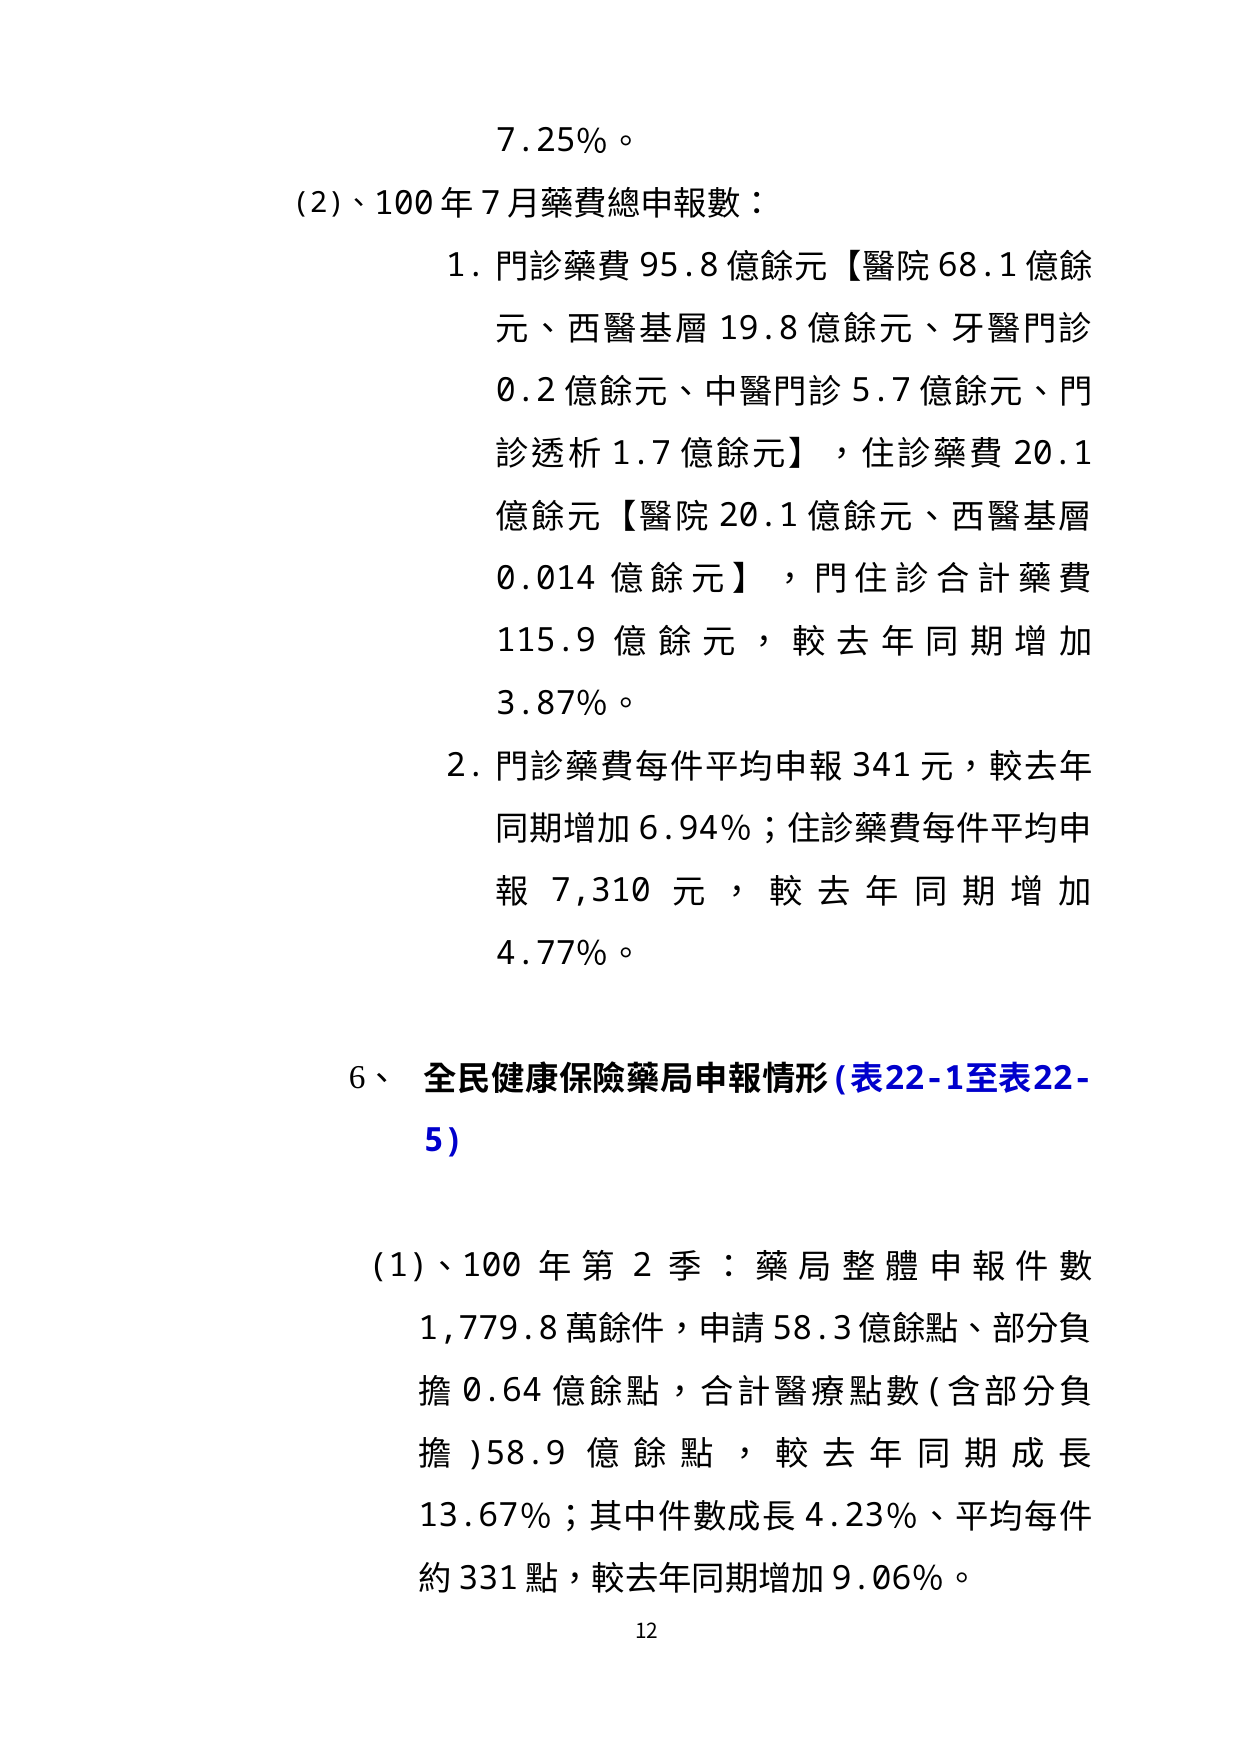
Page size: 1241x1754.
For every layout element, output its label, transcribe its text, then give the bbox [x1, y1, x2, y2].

list 門診藥費每件平均申報341元，較去年同期增加6.94％；住診藥費每件平均申報7,310元，較去年同期增加4.77％。 [446, 722, 1093, 972]
list 門診藥費95.8億餘元【醫院68.1億餘元、西醫基層19.8億餘元、牙醫門診0.2億餘元、中醫門診5.7億餘元、門診透析1.7億餘元】，住診藥費20.1億餘元【醫院20.1億餘元、西醫基層0.014億餘元】，門住診合計藥費115.9億餘元，較去年同期增加3.87％。 [446, 222, 1093, 722]
list 全民健康保險藥局申報情形(表22-1至表22-5) [348, 1034, 1093, 1159]
list 100年7月藥費總申報數： [292, 159, 1093, 222]
list 100年第2季：藥局整體申報件數1,779.8萬餘件，申請58.3億餘點、部分負擔0.64億餘點，合計醫療點數(含部分負擔)58.9億餘點，較去年同期成長13.67％；其中件數成長4.23％、平均每件約331點，較去年同期增加9.06％。 [368, 1222, 1093, 1597]
list 7.25％。 [446, 97, 1093, 159]
